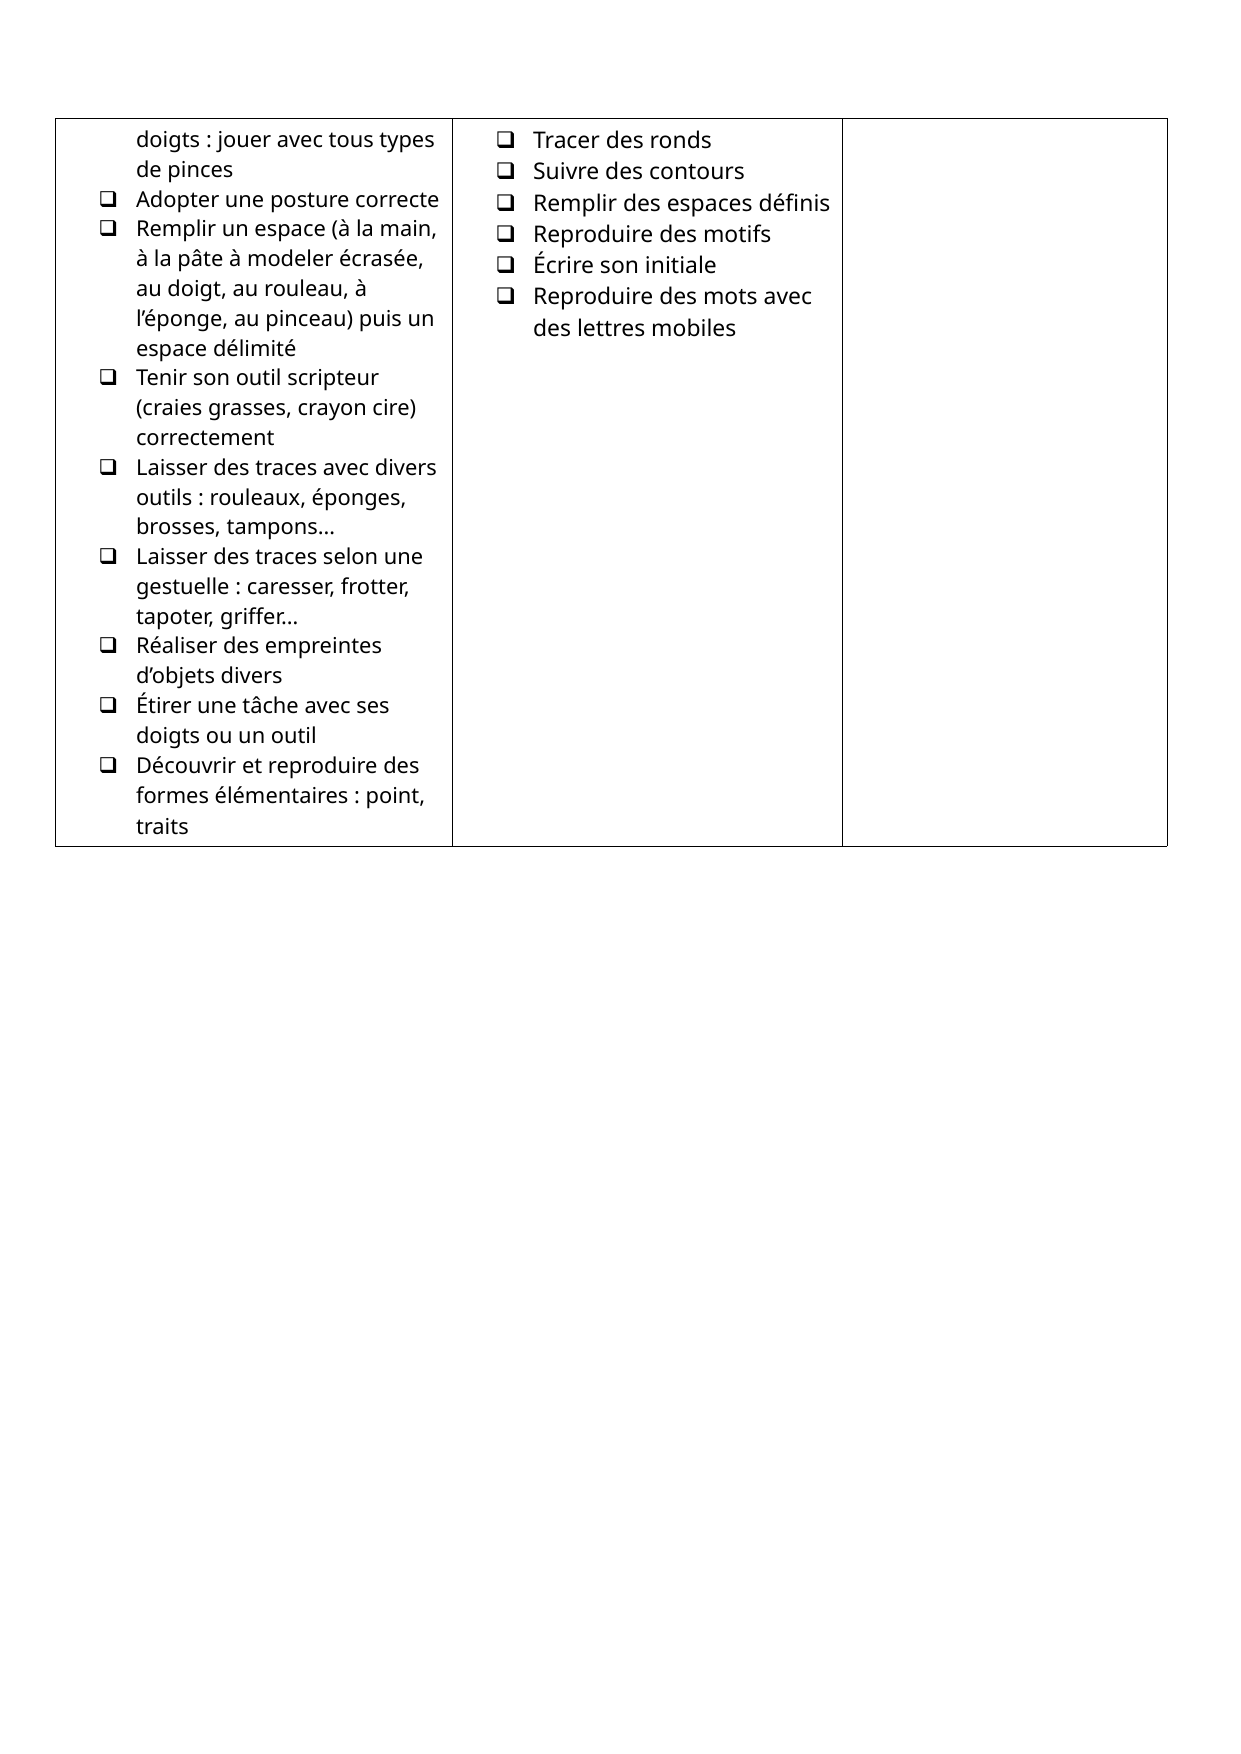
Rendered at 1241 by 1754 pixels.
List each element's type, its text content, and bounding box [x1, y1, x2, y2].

table_cell [843, 119, 1167, 846]
table_cell Posture et tenue de l’outil Tracer des lignes verticales, horizontales Lignes obliques Tracer des ronds Suivre des contours Remplir des espaces définis Reproduire des motifs Écrire son initiale Reproduire des mots avec des lettres mobiles [453, 119, 842, 846]
table_cell Jeux de doigts : le pouce, les doigts Jeux de construction Travailler la préhension, la pince, la force dans les doigts : jouer avec tous types de pinces Adopter une posture correcte Remplir un espace (à la main, à la pâte à modeler écrasée, au doigt, au rouleau, à l’éponge, au pinceau) puis un espace délimité Tenir son outil scripteur (craies grasses, crayon cire) correctement Laisser des traces avec divers outils : rouleaux, éponges, brosses, tampons… Laisser des traces selon une gestuelle : caresser, frotter, tapoter, griffer… Réaliser des empreintes d’objets divers Étirer une tâche avec ses doigts ou un outil Découvrir et reproduire des formes élémentaires : point, traits [56, 119, 452, 846]
